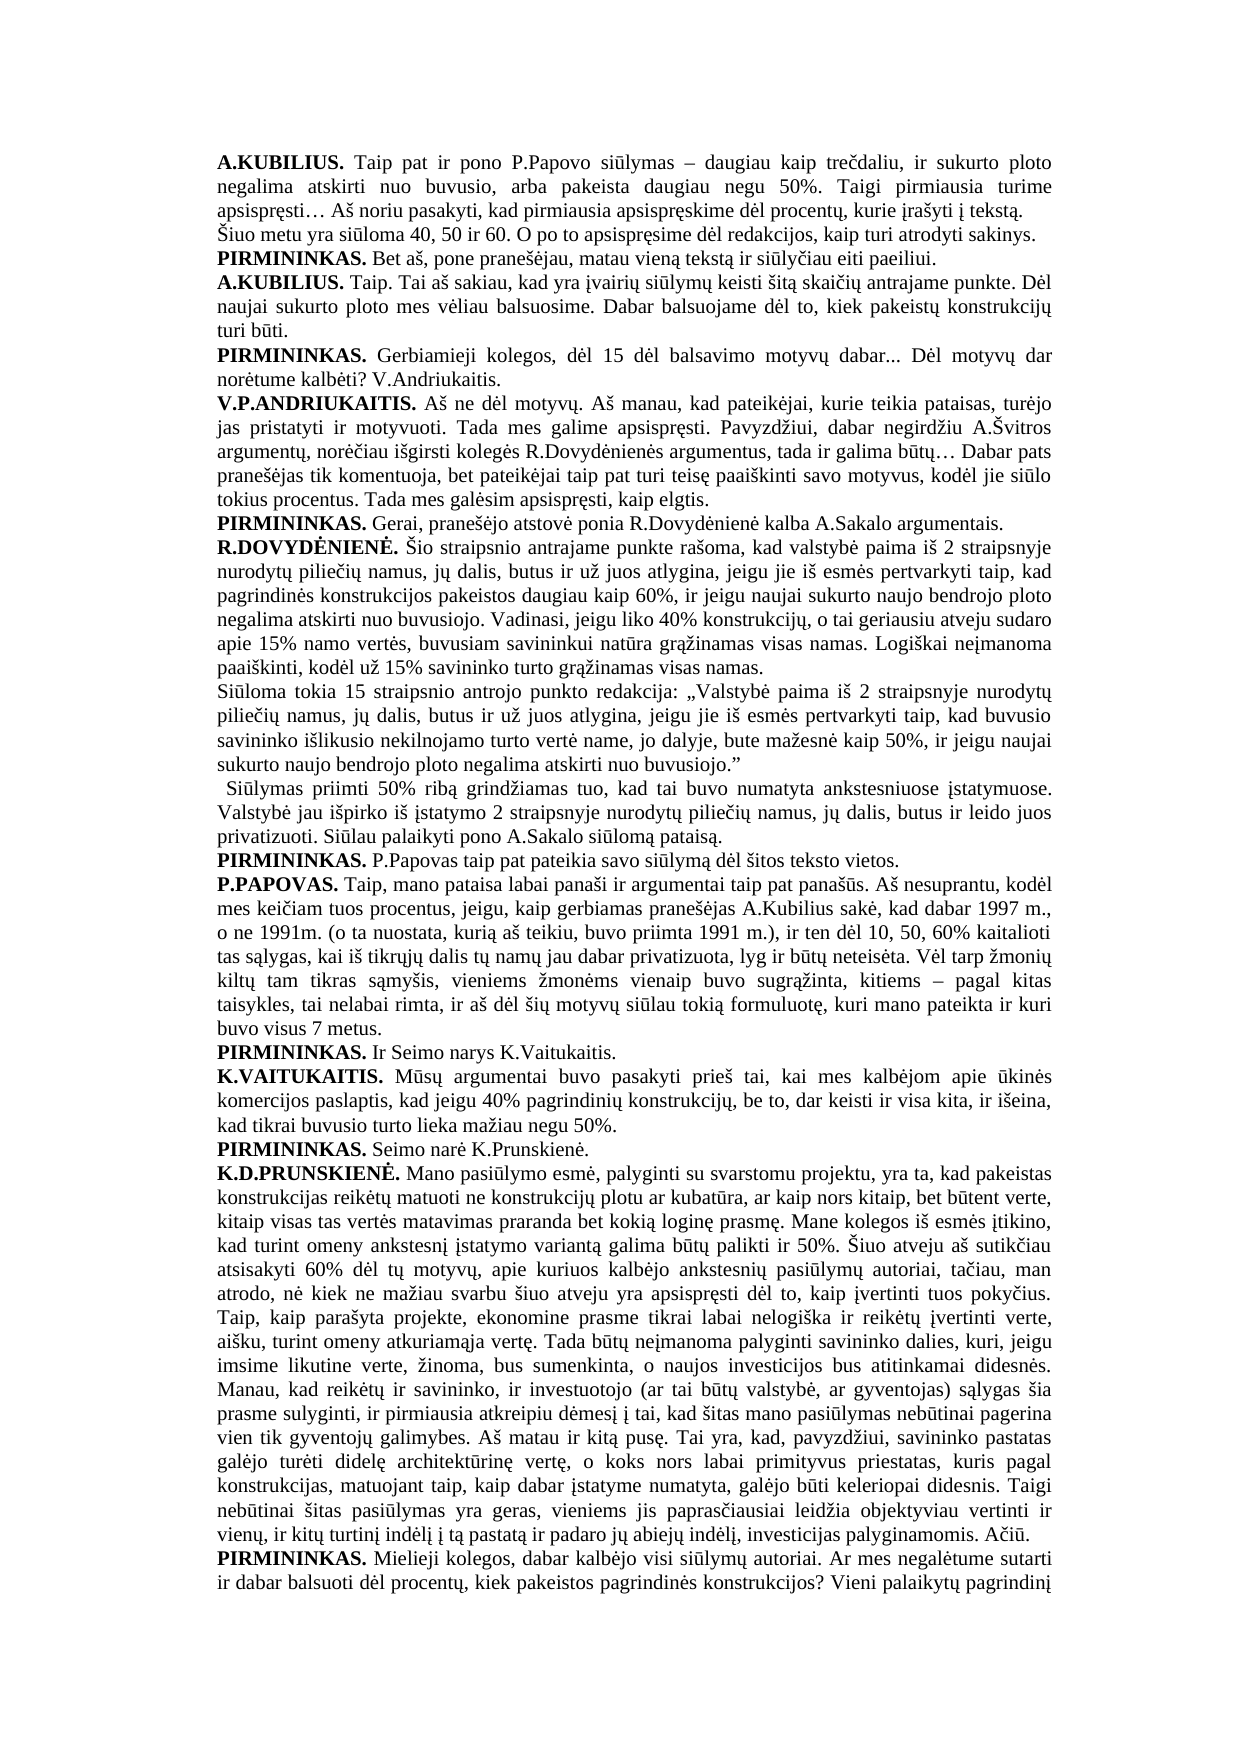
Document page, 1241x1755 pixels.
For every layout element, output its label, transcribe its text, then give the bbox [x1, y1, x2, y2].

text R.DOVYDĖNIENĖ. Šio straipsnio antrajame punkte rašoma, kad valstybė paima iš 2 straipsnyje nurodytų piliečių namus, jų dalis, butus ir už juos atlygina, jeigu jie iš esmės pertvarkyti taip, kad pagrindinės konstrukcijos pakeistos daugiau kaip 60%, ir jeigu naujai sukurto naujo bendrojo ploto negalima atskirti nuo buvusiojo. Vadinasi, jeigu liko 40% konstrukcijų, o tai geriausiu atveju sudaro apie 15% namo vertės, buvusiam savininkui natūra grąžinamas visas namas. Logiškai neįmanoma paaiškinti, kodėl už 15% savininko turto grąžinamas visas namas. [217, 535, 1053, 679]
text A.KUBILIUS. Taip. Tai aš sakiau, kad yra įvairių siūlymų keisti šitą skaičių antrajame punkte. Dėl naujai sukurto ploto mes vėliau balsuosime. Dabar balsuojame dėl to, kiek pakeistų konstrukcijų turi būti. [217, 270, 1053, 342]
text PIRMININKAS. Mielieji kolegos, dabar kalbėjo visi siūlymų autoriai. Ar mes negalėtume sutarti ir dabar balsuoti dėl procentų, kiek pakeistos pagrindinės konstrukcijos? Vieni palaikytų pagrindinį [217, 1546, 1053, 1594]
text PIRMININKAS. Seimo narė K.Prunskienė. [217, 1137, 1053, 1161]
text PIRMININKAS. Ir Seimo narys K.Vaitukaitis. [217, 1040, 1053, 1064]
text PIRMININKAS. Gerbiamieji kolegos, dėl 15 dėl balsavimo motyvų dabar... Dėl motyvų dar norėtume kalbėti? V.Andriukaitis. [217, 342, 1053, 391]
text PIRMININKAS. Bet aš, pone pranešėjau, matau vieną tekstą ir siūlyčiau eiti paeiliui. [217, 246, 1053, 270]
text K.D.PRUNSKIENĖ. Mano pasiūlymo esmė, palyginti su svarstomu projektu, yra ta, kad pakeistas konstrukcijas reikėtų matuoti ne konstrukcijų plotu ar kubatūra, ar kaip nors kitaip, bet būtent verte, kitaip visas tas vertės matavimas praranda bet kokią loginę prasmę. Mane kolegos iš esmės įtikino, kad turint omeny ankstesnį įstatymo variantą galima būtų palikti ir 50%. Šiuo atveju aš sutikčiau atsisakyti 60% dėl tų motyvų, apie kuriuos kalbėjo ankstesnių pasiūlymų autoriai, tačiau, man atrodo, nė kiek ne mažiau svarbu šiuo atveju yra apsispręsti dėl to, kaip įvertinti tuos pokyčius. Taip, kaip parašyta projekte, ekonomine prasme tikrai labai nelogiška ir reikėtų įvertinti verte, aišku, turint omeny atkuriamąja vertę. Tada būtų neįmanoma palyginti savininko dalies, kuri, jeigu imsime likutine verte, žinoma, bus sumenkinta, o naujos investicijos bus atitinkamai didesnės. Manau, kad reikėtų ir savininko, ir investuotojo (ar tai būtų valstybė, ar gyventojas) sąlygas šia prasme sulyginti, ir pirmiausia atkreipiu dėmesį į tai, kad šitas mano pasiūlymas nebūtinai pagerina vien tik gyventojų galimybes. Aš matau ir kitą pusę. Tai yra, kad, pavyzdžiui, savininko pastatas galėjo turėti didelę architektūrinę vertę, o koks nors labai primityvus priestatas, kuris pagal konstrukcijas, matuojant taip, kaip dabar įstatyme numatyta, galėjo būti keleriopai didesnis. Taigi nebūtinai šitas pasiūlymas yra geras, vieniems jis paprasčiausiai leidžia objektyviau vertinti ir vienų, ir kitų turtinį indėlį į tą pastatą ir padaro jų abiejų indėlį, investicijas palyginamomis. Ačiū. [217, 1161, 1053, 1546]
text Šiuo metu yra siūloma 40, 50 ir 60. O po to apsispręsime dėl redakcijos, kaip turi atrodyti sakinys. [217, 222, 1053, 246]
text P.PAPOVAS. Taip, mano pataisa labai panaši ir argumentai taip pat panašūs. Aš nesuprantu, kodėl mes keičiam tuos procentus, jeigu, kaip gerbiamas pranešėjas A.Kubilius sakė, kad dabar 1997 m., o ne 1991m. (o ta nuostata, kurią aš teikiu, buvo priimta 1991 m.), ir ten dėl 10, 50, 60% kaitalioti tas sąlygas, kai iš tikrųjų dalis tų namų jau dabar privatizuota, lyg ir būtų neteisėta. Vėl tarp žmonių kiltų tam tikras sąmyšis, vieniems žmonėms vienaip buvo sugrąžinta, kitiems – pagal kitas taisykles, tai nelabai rimta, ir aš dėl šių motyvų siūlau tokią formuluotę, kuri mano pateikta ir kuri buvo visus 7 metus. [217, 872, 1053, 1040]
text K.VAITUKAITIS. Mūsų argumentai buvo pasakyti prieš tai, kai mes kalbėjom apie ūkinės komercijos paslaptis, kad jeigu 40% pagrindinių konstrukcijų, be to, dar keisti ir visa kita, ir išeina, kad tikrai buvusio turto lieka mažiau negu 50%. [217, 1064, 1053, 1137]
text A.KUBILIUS. Taip pat ir pono P.Papovo siūlymas – daugiau kaip trečdaliu, ir sukurto ploto negalima atskirti nuo buvusio, arba pakeista daugiau negu 50%. Taigi pirmiausia turime apsispręsti… Aš noriu pasakyti, kad pirmiausia apsispręskime dėl procentų, kurie įrašyti į tekstą. [217, 150, 1053, 222]
text Siūloma tokia 15 straipsnio antrojo punkto redakcija: „Valstybė paima iš 2 straipsnyje nurodytų piliečių namus, jų dalis, butus ir už juos atlygina, jeigu jie iš esmės pertvarkyti taip, kad buvusio savininko išlikusio nekilnojamo turto vertė name, jo dalyje, bute mažesnė kaip 50%, ir jeigu naujai sukurto naujo bendrojo ploto negalima atskirti nuo buvusiojo.” [217, 679, 1053, 776]
text PIRMININKAS. P.Papovas taip pat pateikia savo siūlymą dėl šitos teksto vietos. [217, 848, 1053, 872]
text V.P.ANDRIUKAITIS. Aš ne dėl motyvų. Aš manau, kad pateikėjai, kurie teikia pataisas, turėjo jas pristatyti ir motyvuoti. Tada mes galime apsispręsti. Pavyzdžiui, dabar negirdžiu A.Švitros argumentų, norėčiau išgirsti kolegės R.Dovydėnienės argumentus, tada ir galima būtų… Dabar pats pranešėjas tik komentuoja, bet pateikėjai taip pat turi teisę paaiškinti savo motyvus, kodėl jie siūlo tokius procentus. Tada mes galėsim apsispręsti, kaip elgtis. [217, 391, 1053, 511]
text Siūlymas priimti 50% ribą grindžiamas tuo, kad tai buvo numatyta ankstesniuose įstatymuose. Valstybė jau išpirko iš įstatymo 2 straipsnyje nurodytų piliečių namus, jų dalis, butus ir leido juos privatizuoti. Siūlau palaikyti pono A.Sakalo siūlomą pataisą. [217, 776, 1053, 848]
text PIRMININKAS. Gerai, pranešėjo atstovė ponia R.Dovydėnienė kalba A.Sakalo argumentais. [217, 511, 1053, 535]
